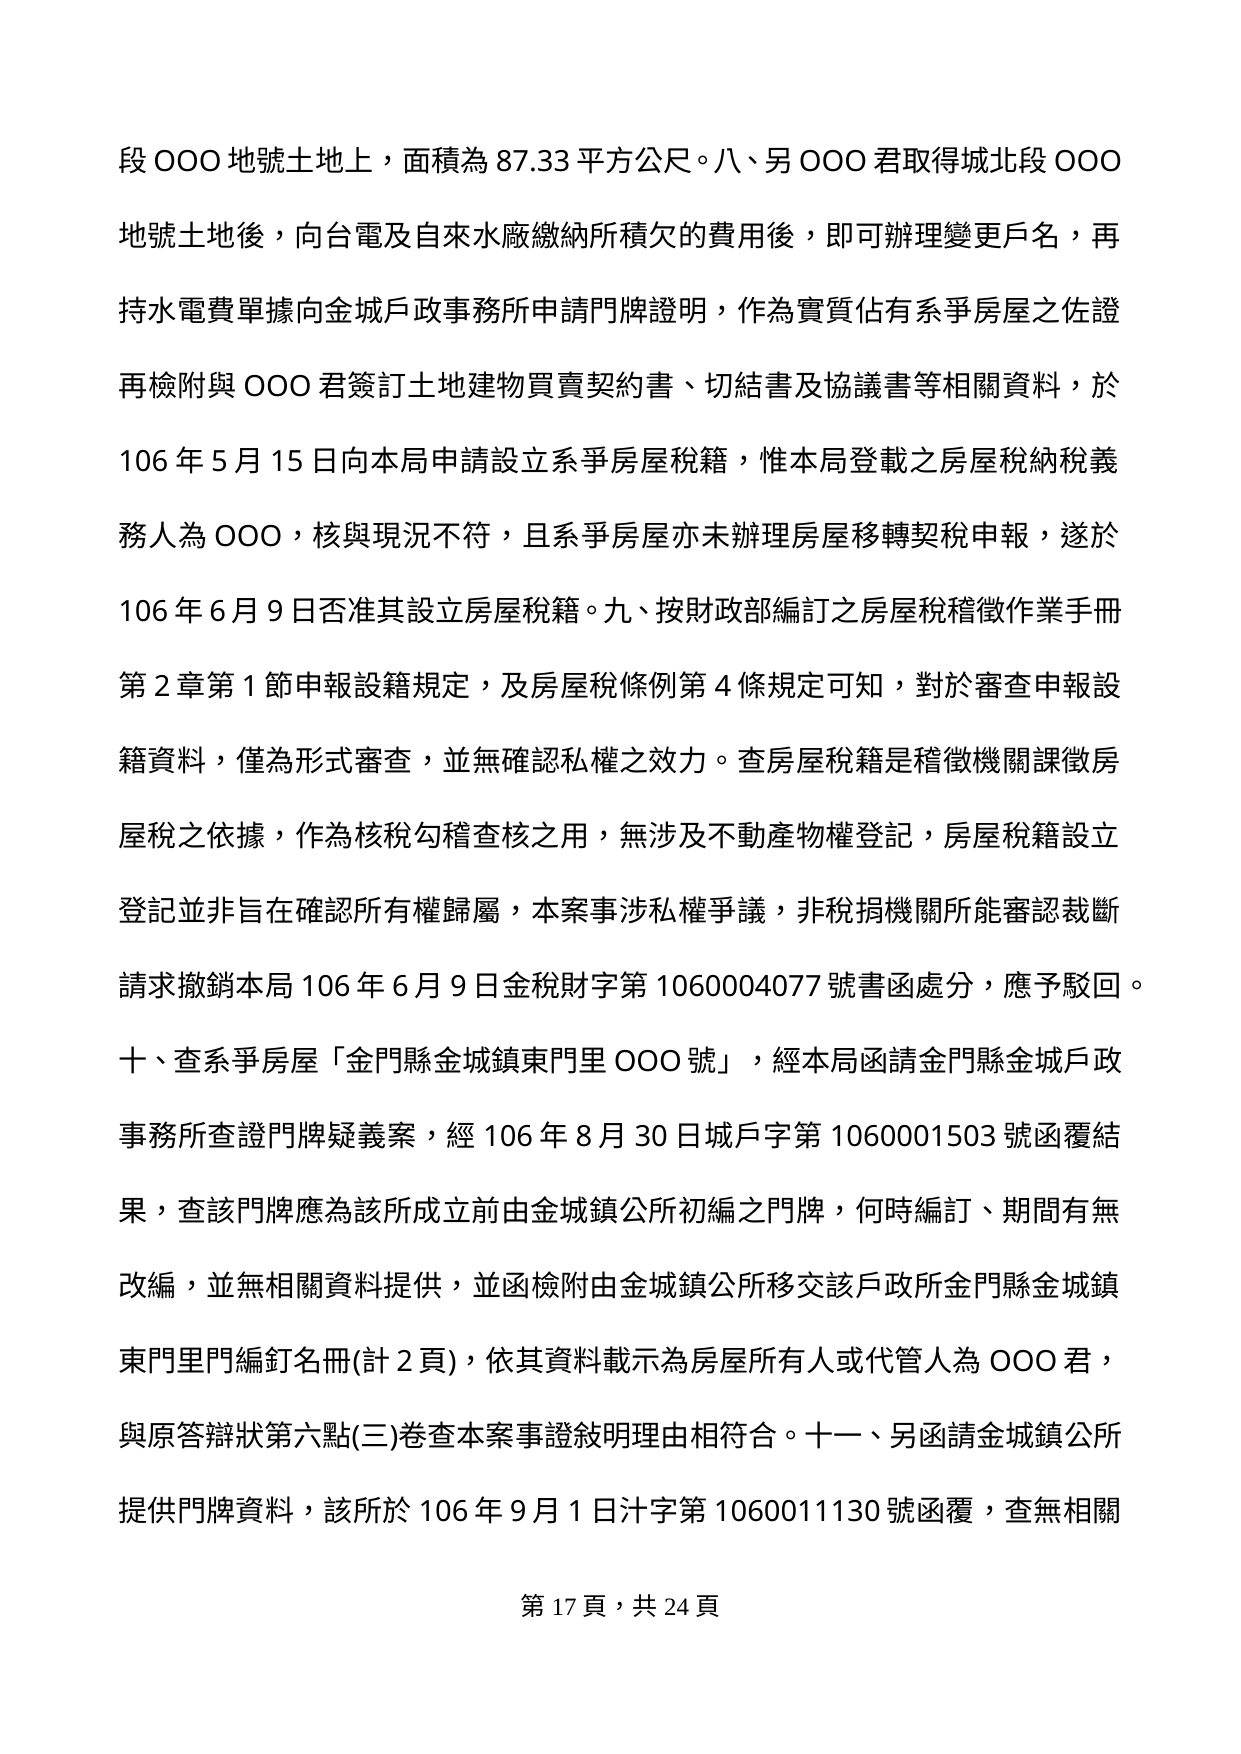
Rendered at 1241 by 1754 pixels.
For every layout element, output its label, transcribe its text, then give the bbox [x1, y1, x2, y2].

text 原行政處分機關答辯及補充答辯意旨略謂：一、按房屋稅條例第3條規定：「房屋稅，以附著於土地之各種房屋，及有關增加該房屋使用價值之建築物，為課徵對象」、同條例第4條第4項規定：「未辦建物所有權第一次登記且所有人不明之房屋，其房屋稅向使用執照載起造人徵收之；無使用執照者，向建造執照所載起造人徵收之；無建造執照者，向現住人或管理人徵收之。」二、次按財政部編訂之房屋稅稽徵作業手冊第2章第1節申報設籍規定及房屋稅條例第4條規定可知，被上訴人審查申報設籍資料，僅為形式審查，並無確認私權之效力。分別有財政部73年10月11日台財稅第61141號函示及最高行政法院96年度判字第426號判決意旨在案。三、稅捐稽徵機關受理申請人稅籍之申請而予以准許之行政處分，其性質上應屬一種確認納稅義務人、房屋結構 、位置、面積之確認處分，俾以為課稅之依據。非供作為認定房屋所有權之憑證。又依前揭房屋稅條第3條規定，房屋稅乃以附著於土地之各種房屋、建築物，為課徵對象，對於坐落地面層之建物課徵房屋稅，除有數人區分一建築物之情形外，於物理現象上斷無可能於同一位置同時存在2以上之數個得為課徵房屋稅對象之建物存在，故稅捐稽徵機關自不得於同一位置准許2以上之數個房屋稅籍，否則不僅有違物理現象，亦將發生溢徵稅額之違誤。四、契稅條例第2條規定，不動產之買賣、承典、交換、贈與、分割或因占有而取得所有權者，均應申報繳納契稅。又最高行政法院60年判字第360號判例略以：「房屋稅之納稅義務人應為房屋所有人、典權人、或共有人，而納稅義務人之變更自應有其法定之原因，非依法不得變更之。」是以，未辦保存登記之房屋，除了明顯誤植或其他特殊情形外，已設籍房屋之納稅義務人名義非依繳納契稅或主管核准變更名義者，不得擅自更改。五、本件訴願理由略謂：(一)本件未辦保存登記之房屋稅籍設立乃「明顯誤植或其他特殊情形」…。(二)基於「物之所有權具有排他性，一物之上不能同時存在二以上之完全所有權」和「土地所有權人對其土地被無權占有之事實無舉證責任，占有人應就其取得占有系有正常權源之事實證明之」…是以請求撤銷原處分。六、卷查本案相關事證如下：(一)系爭房屋於民國67年12月21申報開始課徵房屋稅，納稅義務人為OOO（納管人：OOO），為2層樓房屋，1層及2層面積各為88.2平方公尺（總面積176.4平方公尺），此有68年房屋稅籍資料紀錄表影本卷可稽，且從68至104年均有繳納房屋稅在案。(二)據系爭房屋納管人OOO之子OOO稱，房屋納稅義務人OOO與原土地所有權人OOO為親兄弟；OOO與OOO、OOO為堂兄弟關係。(三)系爭房屋原由納管人OOO先生出租給OOO先生使用，本局於106年6月7日實地查訪OOO先生稱，民國81承租該建物作為金紙加工用，並向台電申請送電，民國103年12月31日終止租約。七、次查系爭房屋68年房屋稅籍紀錄表登載之基地標示城字OOO號（重測後為城北段OOO地號），經查調金門縣地政局土地建物查詢資料，該土地面積僅19.76平方公尺，而系爭房屋每層樓面積均為88.2平方公尺，顯不相符，應是申報房屋稅籍時誤繕坐落基地地號所致，為釐清事實真相，乃會同地政局人員於106年6月7日實地勘查測量，OOO號房屋確實坐落於城北段OOO地號土地上，面積為87.33平方公尺。八、另OOO君取得城北段OOO地號土地後，向台電及自來水廠繳納所積欠的費用後，即可辦理變更戶名，再持水電費單據向金城戶政事務所申請門牌證明，作為實質佔有系爭房屋之佐證，再檢附與OOO君簽訂土地建物買賣契約書、切結書及協議書等相關資料，於106年5月15日向本局申請設立系爭房屋稅籍，惟本局登載之房屋稅納稅義務人為OOO，核與現況不符，且系爭房屋亦未辦理房屋移轉契稅申報，遂於106年6月9日否准其設立房屋稅籍。九、按財政部編訂之房屋稅稽徵作業手冊第2章第1節申報設籍規定，及房屋稅條例第4條規定可知，對於審查申報設籍資料，僅為形式審查，並無確認私權之效力。查房屋稅籍是稽徵機關課徵房屋稅之依據，作為核稅勾稽查核之用，無涉及不動產物權登記，房屋稅籍設立登記並非旨在確認所有權歸屬，本案事涉私權爭議，非稅捐機關所能審認裁斷，請求撤銷本局106年6月9日金稅財字第1060004077號書函處分，應予駁回。十、查系爭房屋「金門縣金城鎮東門里OOO號」，經本局函請金門縣金城戶政事務所查證門牌疑義案，經106年8月30日城戶字第1060001503號函覆結果，查該門牌應為該所成立前由金城鎮公所初編之門牌，何時編訂、期間有無改編，並無相關資料提供，並函檢附由金城鎮公所移交該戶政所金門縣金城鎮東門里門編釘名冊(計2頁)，依其資料載示為房屋所有人或代管人為OOO君，與原答辯狀第六點(三)卷查本案事證敍明理由相符合。十一、另函請金城鎮公所提供門牌資料，該所於106年9月1日汁字第1060011130號函覆，查無相關檔存資料可供參照。十二、為查明系爭房屋納稅義務人OOO君及其弟OOO君該等有無向國稅機關申報繼承等相關事證，惟查當事人皆為華僑身份，且渠等身分證字號不明，致無法查證是否有無申報遺產繼承等相關資料，本案已向系爭房屋相關關係人查證屬實，訴願人所提之訴願無理由。十三、按房屋稅條例第3條規定：「房屋稅，以附著於土地之各種房屋，及有關增加該房屋使用價值之建築物，為課徵對象。」及第8條規定：「房屋遇有焚燬、坍塌、拆除至不堪居住程度者，應由納稅義務人申報當地主管稽徵機關查實後，在未重建完成期內，停止課稅。」明訂房屋稅之課徵對象為房屋，除房屋有拆除等滅失之情形外，同一房屋不應有二個以上之稅籍登記，以免重複課稅。是以，如房屋已設有稅籍登記者，即不得再受理新設稅籍登記之申請。十四、訴願人訴願補充理由略以(一)原處分機關一直未查明接受申報時，「系爭房屋申報時是納稅義務人OOO親自申報，還是自申報自始即是登載納稅義務人OOO(納管人：OOO)…」(二)系爭房屋在訴願人所有土地上，原處分機關當初接受申報時是「誤繕」還是申報人(或納管人)「誤報」，已然「明顯誤植」理當「核勾查核」…(三)土地所有權人對其土地被無權占有之事實無舉證責任，佔有人應就取得佔有係有正當權源之事實證明之。十五、經查本案查證如下：(一)查系爭房屋「金門縣金城鎮東門里OOO號」，自68年起課徵房屋稅(房屋稅籍編號W01010396000)，房屋納稅義務人登載為OOO(納管人OOO)，歷年均繳納房屋稅在案，其間並無任何異議；106年10月16日OOO之子OOO提供62年3月15日金門縣地政事務所核發之「聲請土地登記事項委託書」OOO(OOO)委託OOO (納管人)接管土地標示OOO地號等5筆土地上之房屋登記為憑(附件1)。次日補正OOO(OOO)確為同一人證明文件(附件2)，其中土地標示OOO地號即為系爭房屋之土地城北段OOO地號，又查該房屋未辦理房屋移轉契稅申報紀錄。是以，房屋納稅義務人登載為OOO (納管人OOO)應無違誤。(二)至於房屋坐落基地記載為城北段OOO地號(重測前為城字OOO地號)，與實際坐落地號不符乙節，本局業已通知地政單位至現場勘查，系爭房屋確實坐落在城北段OOO地號。又訴願人OOO系爭其前手OOO如何取得OOO號房屋所有權乙事，訴願人OOO迄今未提出任何說明及相關文件。倘若OOO主張其母或父為原始起造人者，應提出相關事證及原納稅義務人OOO繼承人不爭執證明(若有爭執應自行解決)，經核實無誤者，依法辦理更正。如OOO係自OOO繼承人處移轉取得者，應提出移轉文件及申報繳納契稅等程序。絕非重新申請稅籍編號，影響課稅秩序，造成重複課稅。且房屋稅籍資料(門牌號碼)主要以戶政機關新編門牌資料為據。而房屋坐落基地地號則屬地價稅課稅資料，非房屋稅課徵對象之主要判斷依據。是以，依前揭房屋稅條例第3條規定，原處分機關不在同一門牌坐落重複設立新稅籍，而否准訴願人OOO之申請，應屬有據。(三)有關土地所有權人主張對其土地被無權占有之事實應由佔有人就取得佔有係有正當權源之事實證明之乙節，原處分機關審查房屋申報設籍資料，僅為形式審查，並無涉及不動產物權登記及確認所有權歸屬，事涉私權爭議，非稅捐機關所能審認裁斷。十六、卷查本案系爭房屋「金門縣金城鎮東門里OOO號」，於民國62年即已存在。於68年才設籍課稅乙節，依財政部編訂之房屋稅稽徵作業手冊第二章稅籍設立，其中第2節逕行設籍第6點規定房屋建造完成後，未依房屋稅條例第7條規定，申報設立房屋稅籍者，應逕行設籍核定房屋現值，課徵房屋稅，依法有據。並無訴願人理由等「申報不實」「隱匿不報」之「特殊情形」。十七、系爭房屋及其坐落之土地，納稅義務人OOO及土地所有權人OOO，同時委託OOO為房屋及土地之納管人，應相當了解當時房屋及土地分屬不同人，且房屋稅之繳納已歷經三十幾年，其間並無任何異議，絕非訴願人所稱「明顯誤植」之情形。十八、訴願人係於104年10月16日向OOO協議價購系爭土地建物，再分別向台電金門區營業處及金門縣自來水廠繳清欠稅費後辦理過戶，憑繳交之水電費單據向戶政事務所申請門牌證明，出具「承諾書」向本局申請設立房屋稅，惟當時系爭房屋金城鎮東門里OOO號」 (房屋稅籍編號OOO)已設籍在案，為避免影響課稅秩序，同一房屋不應有二個以上之稅籍登記，以免重複課稅，致未受理其申報房屋稅籍，應無違誤。十九、按財政部編訂之房屋稅稽徵作業手冊第四章第二節稅籍管理第陸點、第八款規定，房屋稅之釐正，非經依據申報、通報、調查及行政救濟確定之資料，簽報核准後，不得任意刪改或更正。是以，納稅義務人之變更應自有法定原因，非依法不得變更之。非有關訴願人理由略以，準用房稅條例第4條3項規定申報設立房屋稅籍。訴願人OOO君應提出移轉文件及申報繳納契稅等程序，才能變更納稅義務人。二十、系爭房屋金城鎮東門里OOO號」 (房屋稅籍編號OOO)已設籍在案，理由補充說明已於訴願人歷次提出補充答辯檢卷答辯在案，系爭房屋在設籍當時，房屋納稅義務人及土地所有權人本分屬OOO及OOO，並非訴願人所稱「明顯誤植」因此就無財政部所編訂之「房屋稅稽徵作業手冊」第4章第1節「稅籍釐正」規定之適用。二十一、系爭房屋之納稅義務人OOO於68年設立房屋稅籍在先，訴願人係於104年10月16日向OOO協議價購系爭土地建物在後，再分別向台電金門區營業處及金門縣自來水廠繳清欠稅費後辦理過戶，憑繳交之水電費單據向戶政事務所申請門牌證明，出具「承諾書」向本局申請設立房屋稅，惟當時，為避免影響課稅秩序，同一房屋不應有二個以上之稅籍登記，以免重複課稅，致未受理其申報房屋稅籍，應無違誤。又按財政部編訂之房屋稅稽徵作業手冊第四章第二節稅籍管理第陸點、第八款規定，房屋稅之釐正，非經依據申報、通報、調查及行政救濟確定之資料，簽報核准後，不得任意刪改或更正。是以，納稅義務人之變更應自有法定原因，非依法不得變更之。非有關訴願人理由略以，準用房稅條例第4條3項規定申報設立房屋稅籍。訴願人OOO君應提出移轉文件及申報繳納契稅等程序，才能變更納稅義務人。二十二、綜上所述，本件訴願為無理由，爰依訴願法第58條第3項規定檢附原卷乙宗，敬請察核予以駁回，以維法紀，實感德禱等語。 [118, 121, 1122, 1546]
